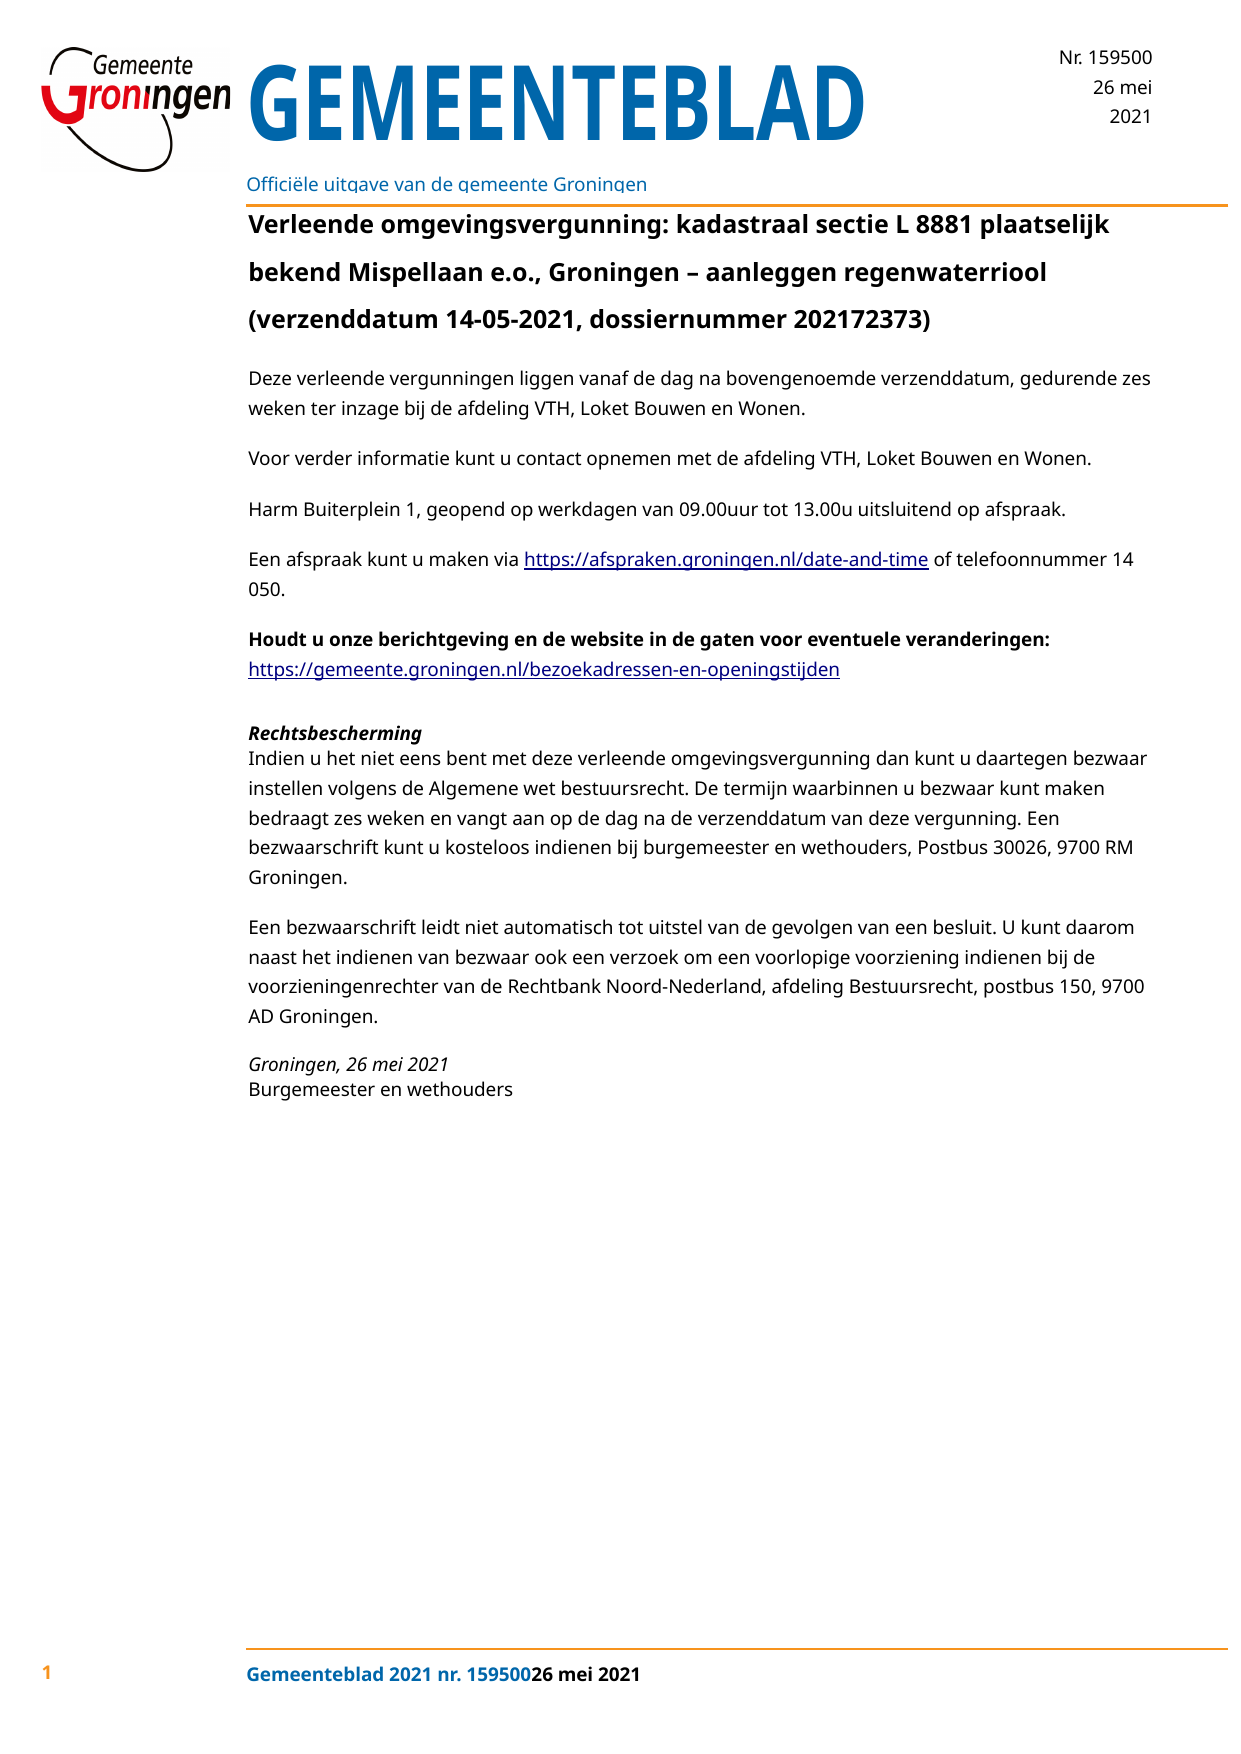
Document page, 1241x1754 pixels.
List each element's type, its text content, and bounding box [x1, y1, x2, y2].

text Rechtsbescherming [248, 720, 1152, 746]
text Houdt u onze berichtgeving en de website in de gaten voor eventuele veranderingen: https://gemeente.groningen.nl/bezoekadressen-en-openingstijden [248, 626, 1152, 682]
text Een afspraak kunt u maken via https://afspraken.groningen.nl/date-and-time of telefoonnummer 14 050. [248, 546, 1152, 602]
picture [41, 47, 231, 172]
text Indien u het niet eens bent met deze verleende omgevingsvergunning dan kunt u daartegen bezwaar instellen volgens de Algemene wet bestuursrecht. De termijn waarbinnen u bezwaar kunt maken bedraagt zes weken en vangt aan op de dag na de verzenddatum van deze vergunning. Een bezwaarschrift kunt u kosteloos indienen bij burgemeester en wethouders, Postbus 30026, 9700 RM Groningen. [248, 746, 1152, 890]
text Groningen, 26 mei 2021 [248, 1051, 1152, 1077]
text Deze verleende vergunningen liggen vanaf de dag na bovengenoemde verzenddatum, gedurende zes weken ter inzage bij de afdeling VTH, Loket Bouwen en Wonen. [248, 366, 1152, 421]
text Voor verder informatie kunt u contact opnemen met de afdeling VTH, Loket Bouwen en Wonen. [248, 446, 1152, 471]
text Verleende omgevingsvergunning: kadastraal sectie L 8881 plaatselijk bekend Mispellaan e.o., Groningen – aanleggen regenwaterriool (verzenddatum 14-05-2021, dossiernummer 202172373) [248, 207, 1152, 336]
text Harm Buiterplein 1, geopend op werkdagen van 09.00uur tot 13.00u uitsluitend op afspraak. [248, 496, 1152, 522]
text Een bezwaarschrift leidt niet automatisch tot uitstel van de gevolgen van een besluit. U kunt daarom naast het indienen van bezwaar ook een verzoek om een voorlopige voorziening indienen bij de voorzieningenrechter van de Rechtbank Noord-Nederland, afdeling Bestuursrecht, postbus 150, 9700 AD Groningen. [248, 914, 1152, 1029]
text Burgemeester en wethouders [248, 1077, 1152, 1102]
